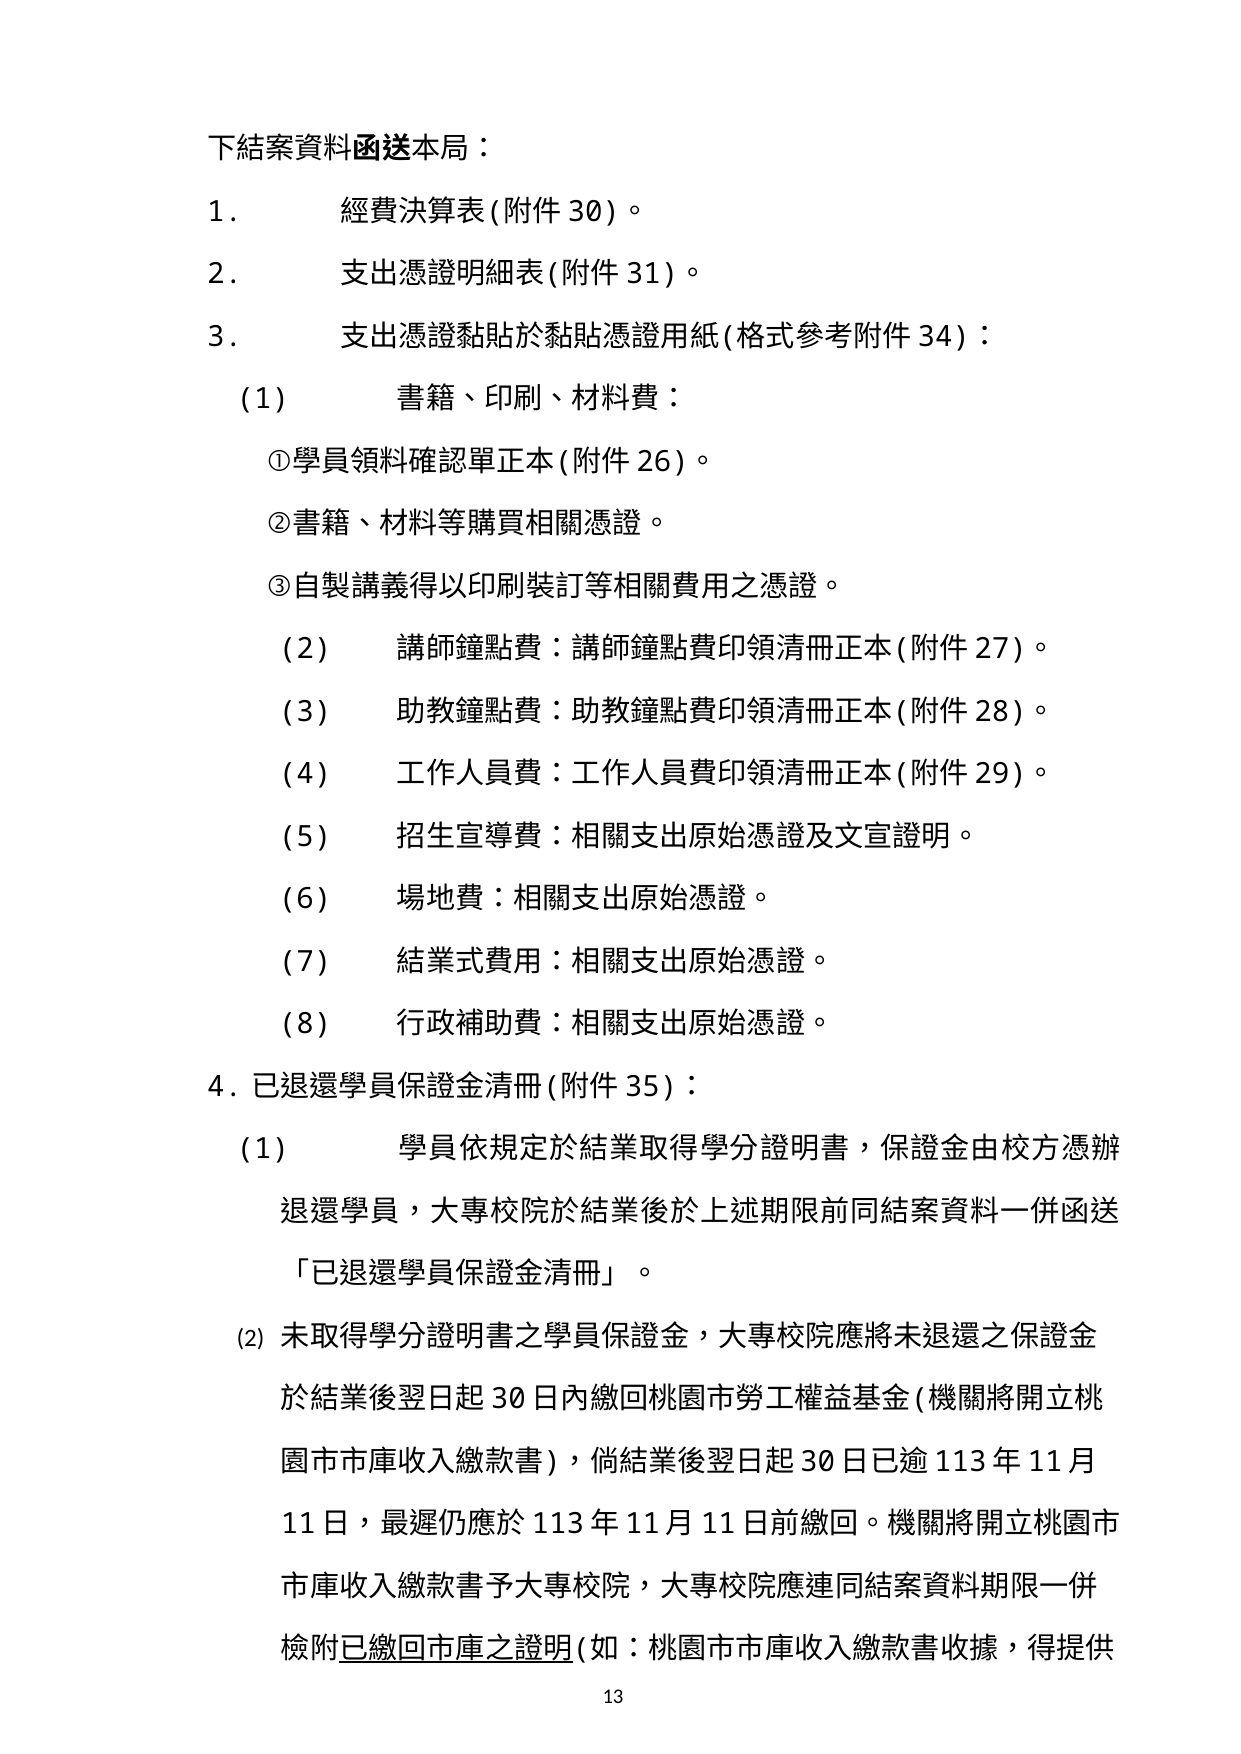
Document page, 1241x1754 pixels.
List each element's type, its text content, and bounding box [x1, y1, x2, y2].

list 下結案資料函送本局： [148, 104, 1122, 167]
text 書籍、材料等購買相關憑證。 [266, 479, 1122, 542]
list 未取得學分證明書之學員保證金，大專校院應將未退還之保證金於結業後翌日起30日內繳回桃園市勞工權益基金(機關將開立桃園市市庫收入繳款書)，倘結業後翌日起30日已逾113年11月11日，最遲仍應於113年11月11日前繳回。機關將開立桃園市市庫收入繳款書予大專校院，大專校院應連同結案資料期限一併檢附已繳回市庫之證明(如：桃園市市庫收入繳款書收據，得提供 [236, 1292, 1122, 1667]
list 支出憑證黏貼於黏貼憑證用紙(格式參考附件34)： [207, 292, 1122, 354]
list 結業式費用：相關支出原始憑證。 [278, 917, 1122, 979]
list 講師鐘點費：講師鐘點費印領清冊正本(附件27)。 [278, 604, 1122, 667]
list 已退還學員保證金清冊(附件35)： [207, 1042, 1122, 1104]
list 書籍、印刷、材料費： [236, 354, 1122, 417]
list 行政補助費：相關支出原始憑證。 [278, 979, 1122, 1042]
list 招生宣導費：相關支出原始憑證及文宣證明。 [278, 792, 1122, 854]
list 學員依規定於結業取得學分證明書，保證金由校方憑辦退還學員，大專校院於結業後於上述期限前同結案資料一併函送「已退還學員保證金清冊」。 [236, 1104, 1122, 1292]
list 支出憑證明細表(附件31)。 [207, 229, 1122, 292]
list 助教鐘點費：助教鐘點費印領清冊正本(附件28)。 [278, 667, 1122, 729]
list 經費決算表(附件30)。 [207, 167, 1122, 229]
list 工作人員費：工作人員費印領清冊正本(附件29)。 [278, 729, 1122, 792]
list 場地費：相關支出原始憑證。 [278, 854, 1122, 917]
text 自製講義得以印刷裝訂等相關費用之憑證。 [266, 542, 1122, 604]
text 學員領料確認單正本(附件26)。 [266, 417, 1122, 479]
